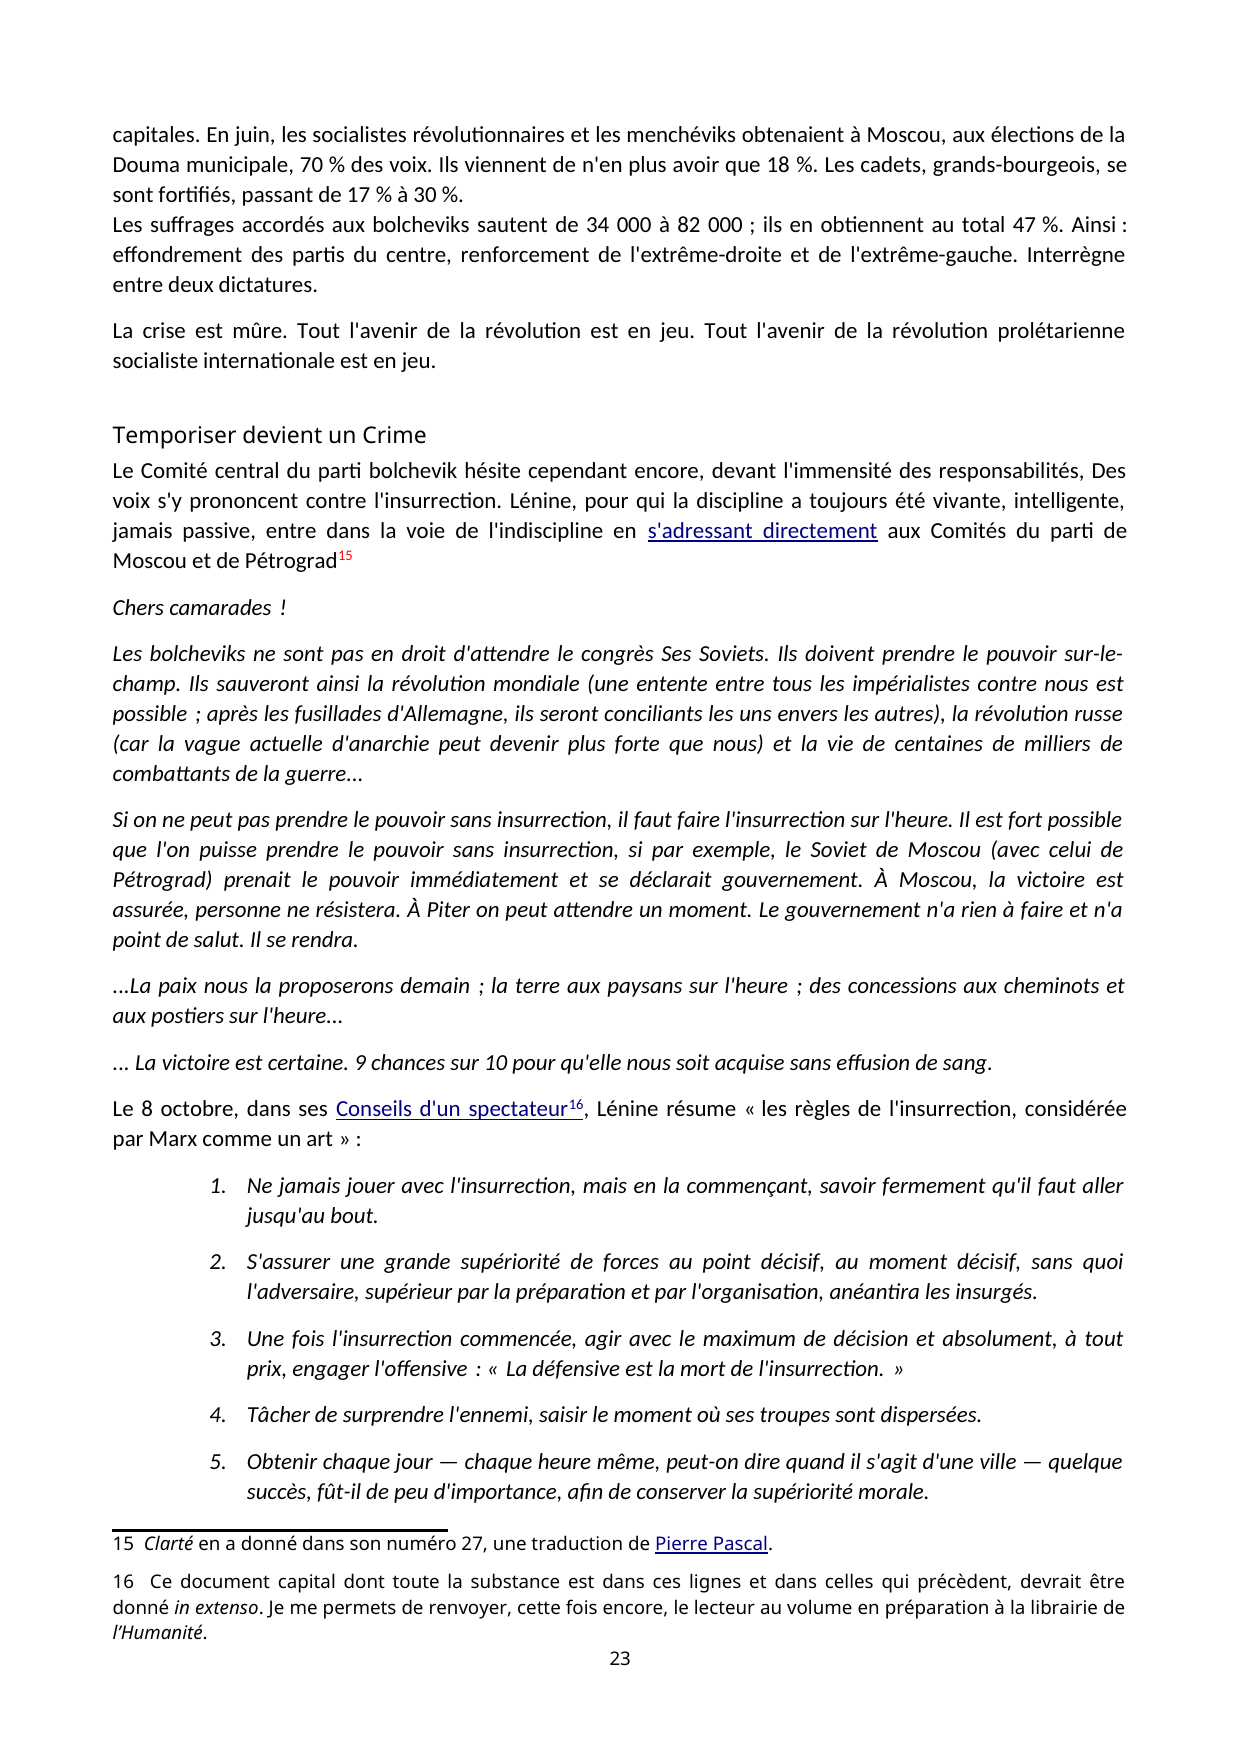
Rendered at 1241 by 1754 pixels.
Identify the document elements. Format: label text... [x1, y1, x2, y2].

text Chers camarades ! [112, 593, 1128, 621]
text ...La paix nous la proposerons demain ; la terre aux paysans sur l'heure ; des concessions aux cheminots et aux postiers sur l'heure... [112, 972, 1128, 1029]
text Si on ne peut pas prendre le pouvoir sans insurrection, il faut faire l'insurrection sur l'heure. Il est fort possible que l'on puisse prendre le pouvoir sans insurrection, si par exemple, le Soviet de Moscou (avec celui de Pétrograd) prenait le pouvoir immédiatement et se déclarait gouvernement. À Moscou, la victoire est assurée, personne ne résistera. À Piter on peut attendre un moment. Le gouvernement n'a rien à faire et n'a point de salut. Il se rendra. [112, 805, 1128, 953]
list Une fois l'insurrection commencée, agir avec le maximum de décision et absolument, à tout prix, engager l'offensive : « La défensive est la mort de l'insurrection. » [209, 1324, 1128, 1382]
text Le 8 octobre, dans ses Conseils d'un spectateur, Lénine résume « les règles de l'insurrection, considérée par Marx comme un art » : [112, 1094, 1128, 1152]
list Obtenir chaque jour — chaque heure même, peut-on dire quand il s'agit d'une ville — quelque succès, fût-il de peu d'importance, afin de conserver la supériorité morale. [209, 1447, 1128, 1505]
text La crise est mûre. Tout l'avenir de la révolution est en jeu. Tout l'avenir de la révolution prolétarienne socialiste internationale est en jeu. [112, 316, 1128, 374]
text Ce document capital dont toute la substance est dans ces lignes et dans celles qui précèdent, devrait être donné in extenso. Je me permets de renvoyer, cette fois encore, le lecteur au volume en préparation à la librairie de l’Humanité. [112, 1569, 1128, 1645]
subtitle Temporiser devient un Crime [112, 419, 1128, 450]
text Les bolcheviks ne sont pas en droit d'attendre le congrès Ses Soviets. Ils doivent prendre le pouvoir sur-le-champ. Ils sauveront ainsi la révolution mondiale (une entente entre tous les impérialistes contre nous est possible ; après les fusillades d'Allemagne, ils seront conciliants les uns envers les autres), la révolution russe (car la vague actuelle d'anarchie peut devenir plus forte que nous) et la vie de centaines de milliers de combattants de la guerre... [112, 639, 1128, 787]
text capitales. En juin, les socialistes révolutionnaires et les menchéviks obtenaient à Moscou, aux élections de la Douma municipale, 70 % des voix. Ils viennent de n'en plus avoir que 18 %. Les cadets, grands-bourgeois, se sont fortifiés, passant de 17 % à 30 %. [112, 120, 1128, 208]
list S'assurer une grande supériorité de forces au point décisif, au moment décisif, sans quoi l'adversaire, supérieur par la préparation et par l'organisation, anéantira les insurgés. [209, 1247, 1128, 1305]
text Le Comité central du parti bolchevik hésite cependant encore, devant l'immensité des responsabilités, Des voix s'y prononcent contre l'insurrection. Lénine, pour qui la discipline a toujours été vivante, intelligente, jamais passive, entre dans la voie de l'indiscipline en s'adressant directement aux Comités du parti de Moscou et de Pétrograd [112, 456, 1128, 574]
list Ne jamais jouer avec l'insurrection, mais en la commençant, savoir fermement qu'il faut aller jusqu'au bout. [209, 1171, 1128, 1229]
text ... La victoire est certaine. 9 chances sur 10 pour qu'elle nous soit acquise sans effusion de sang. [112, 1048, 1128, 1076]
text Les suffrages accordés aux bolcheviks sautent de 34 000 à 82 000 ; ils en obtiennent au total 47 %. Ainsi : effondrement des partis du centre, renforcement de l'extrême-droite et de l'extrême-gauche. Interrègne entre deux dictatures. [112, 210, 1128, 298]
text Clarté en a donné dans son numéro 27, une traduction de Pierre Pascal. [112, 1531, 1128, 1556]
list Tâcher de surprendre l'ennemi, saisir le moment où ses troupes sont dispersées. [209, 1400, 1128, 1428]
